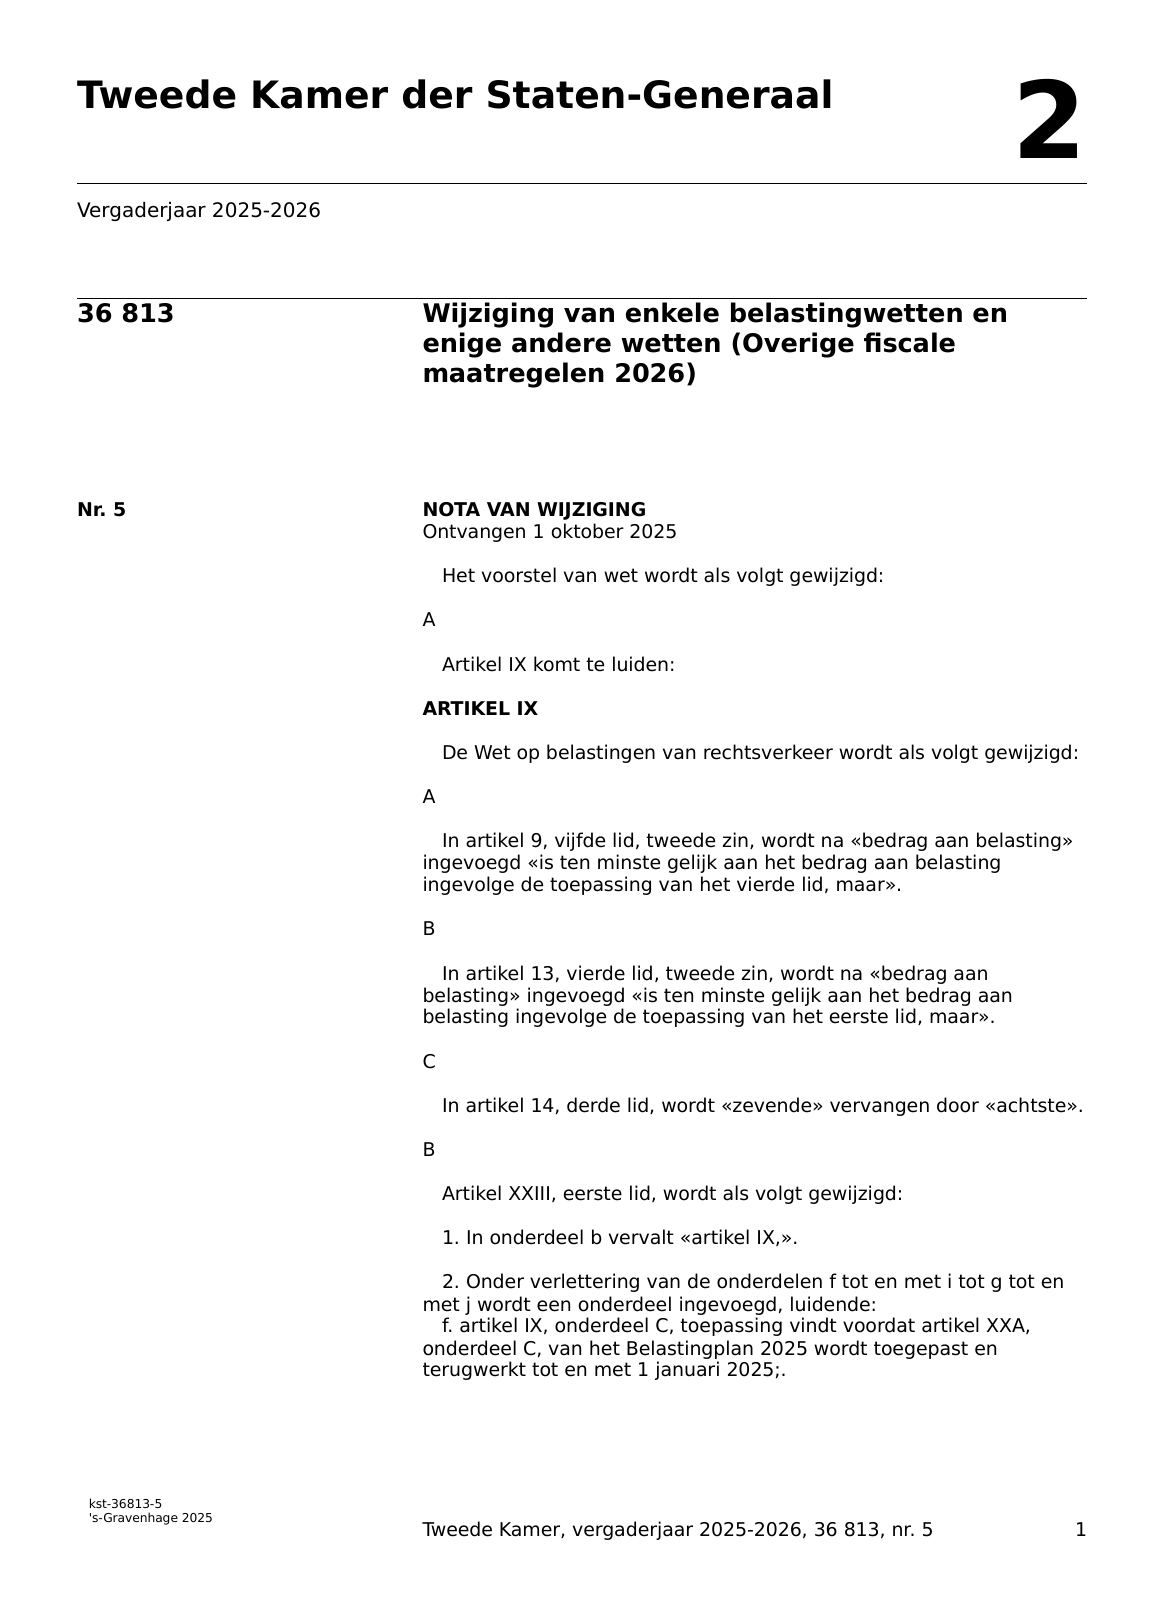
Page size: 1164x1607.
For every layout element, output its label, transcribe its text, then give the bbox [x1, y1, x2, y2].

subtitle A [422, 609, 1087, 631]
text Het voorstel van wet wordt als volgt gewijzigd: [422, 565, 1087, 587]
subtitle Nr. 5 NOTA VAN WIJZIGING [77, 499, 1087, 521]
text f. artikel IX, onderdeel C, toepassing vindt voordat artikel XXA, onderdeel C, van het Belastingplan 2025 wordt toegepast en terugwerkt tot en met 1 januari 2025;. [422, 1315, 1087, 1381]
text De Wet op belastingen van rechtsverkeer wordt als volgt gewijzigd: [422, 742, 1087, 764]
text 's-Gravenhage 2025 [88, 1511, 323, 1525]
table_cell Vergaderjaar 2025-2026 [77, 184, 1087, 298]
table_header Tweede Kamer der Staten-Generaal [77, 59, 886, 183]
text In artikel 9, vijfde lid, tweede zin, wordt na «bedrag aan belasting» ingevoegd «is ten minste gelijk aan het bedrag aan belasting ingevolge de toepassing van het vierde lid, maar». [422, 830, 1087, 896]
text kst-36813-5 [88, 1497, 323, 1511]
text In artikel 14, derde lid, wordt «zevende» vervangen door «achtste». [422, 1095, 1087, 1117]
table_header 2 [886, 59, 1087, 183]
subtitle ARTIKEL IX [422, 698, 1087, 720]
text Ontvangen 1 oktober 2025 [422, 521, 1087, 543]
subtitle A [422, 786, 1087, 808]
text In artikel 13, vierde lid, tweede zin, wordt na «bedrag aan belasting» ingevoegd «is ten minste gelijk aan het bedrag aan belasting ingevolge de toepassing van het eerste lid, maar». [422, 962, 1087, 1028]
subtitle B [422, 1139, 1087, 1161]
text Artikel XXIII, eerste lid, wordt als volgt gewijzigd: [422, 1183, 1087, 1205]
text 2. Onder verlettering van de onderdelen f tot en met i tot g tot en met j wordt een onderdeel ingevoegd, luidende: [422, 1271, 1087, 1315]
subtitle C [422, 1051, 1087, 1073]
text Artikel IX komt te luiden: [422, 653, 1087, 676]
subtitle 36 813 Wijziging van enkele belastingwetten en enige andere wetten (Overige fiscale maatregelen 2026) [77, 299, 1087, 388]
subtitle B [422, 918, 1087, 940]
text 1. In onderdeel b vervalt «artikel IX,». [422, 1227, 1087, 1249]
